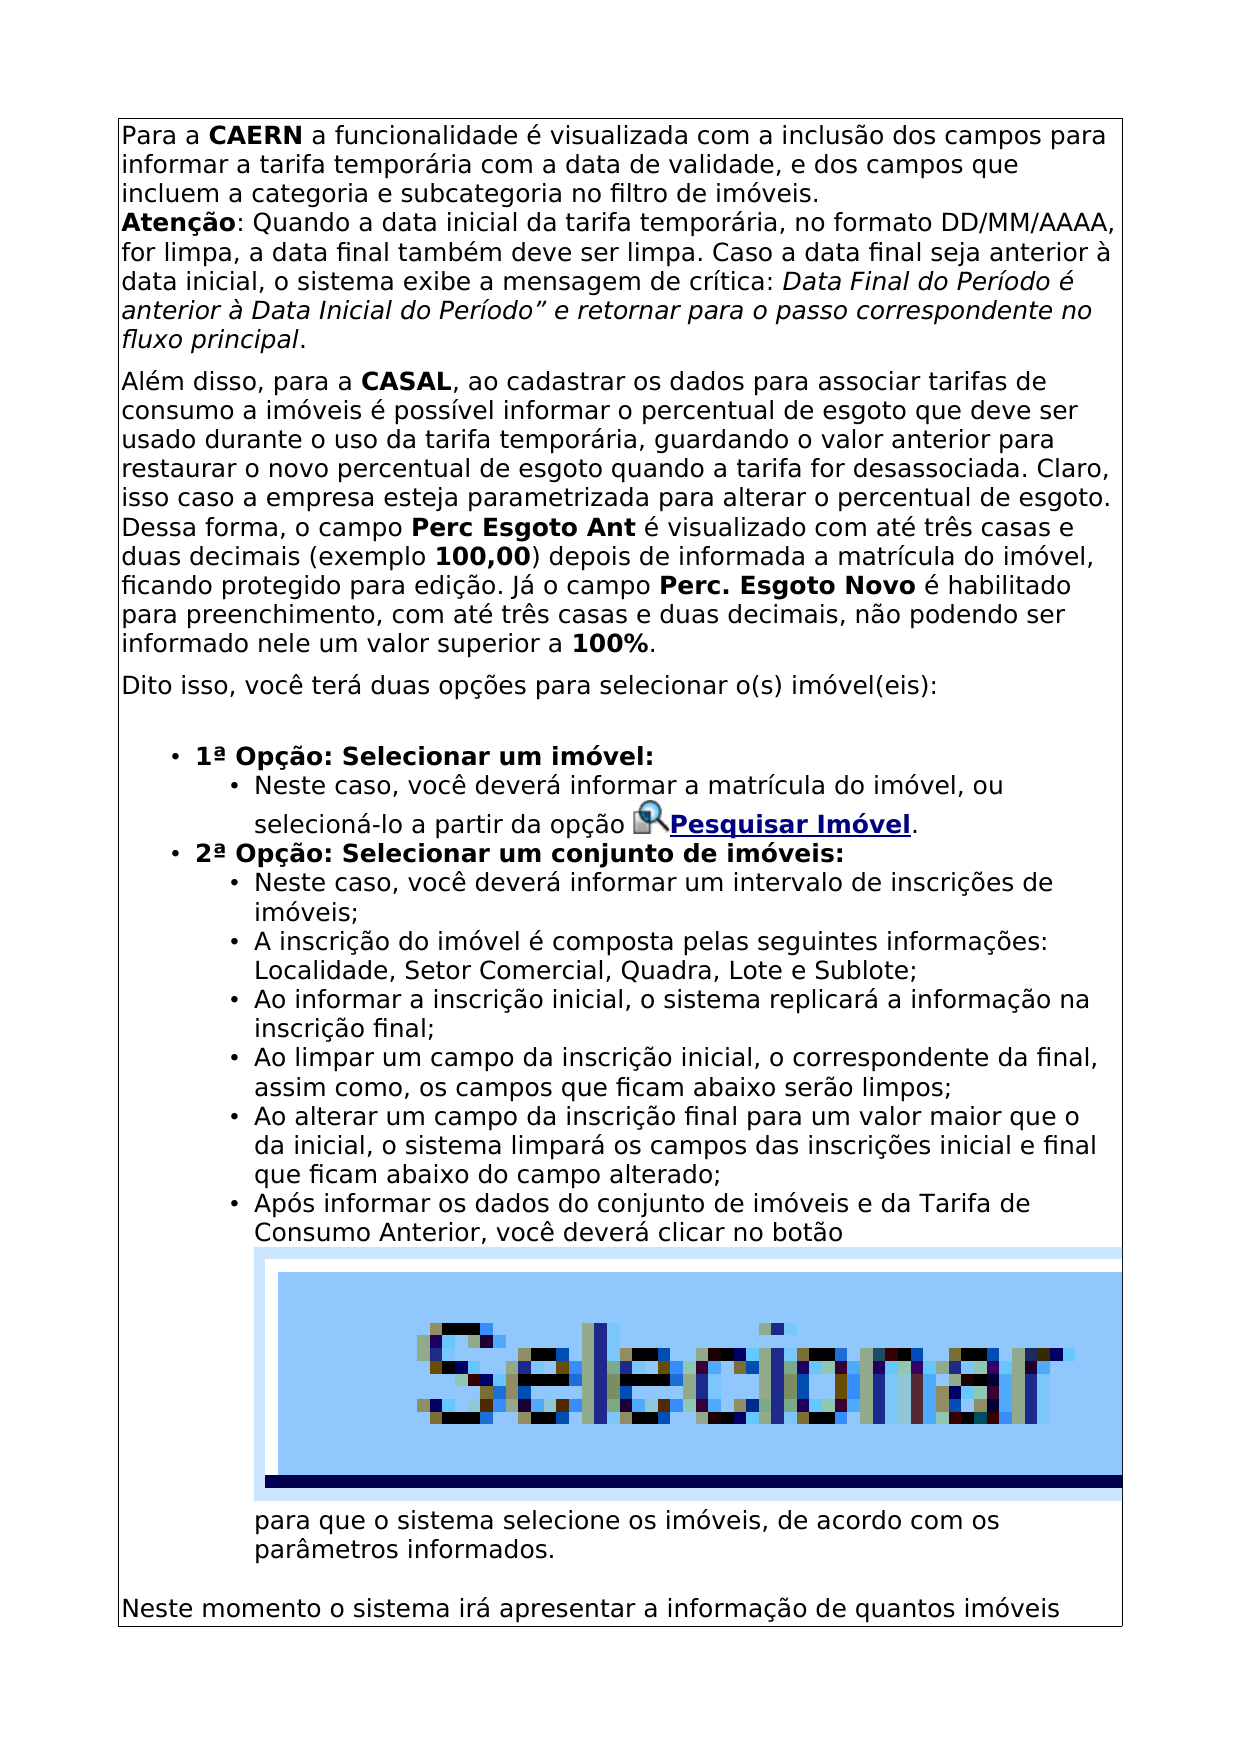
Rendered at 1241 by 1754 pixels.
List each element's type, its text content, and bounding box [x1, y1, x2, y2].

picture [253, 1247, 1123, 1501]
table_header Para a CAERN a funcionalidade é visualizada com a inclusão dos campos para informar a tarifa temporária com a data de validade, e dos campos que incluem a categoria e subcategoria no filtro de imóveis. Atenção: Quando a data inicial da tarifa temporária, no formato DD/MM/AAAA, for limpa, a data final também deve ser limpa. Caso a data final seja anterior à data inicial, o sistema exibe a mensagem de crítica: Data Final do Período é anterior à Data Inicial do Período” e retornar para o passo correspondente no fluxo principal. Além disso, para a CASAL, ao cadastrar os dados para associar tarifas de consumo a imóveis é possível informar o percentual de esgoto que deve ser usado durante o uso da tarifa temporária, guardando o valor anterior para restaurar o novo percentual de esgoto quando a tarifa for desassociada. Claro, isso caso a empresa esteja parametrizada para alterar o percentual de esgoto. Dessa forma, o campo Perc Esgoto Ant é visualizado com até três casas e duas decimais (exemplo 100,00) depois de informada a matrícula do imóvel, ficando protegido para edição. Já o campo Perc. Esgoto Novo é habilitado para preenchimento, com até três casas e duas decimais, não podendo ser informado nele um valor superior a 100%. Dito isso, você terá duas opções para selecionar o(s) imóvel(eis): 1ª Opção: Selecionar um imóvel: Neste caso, você deverá informar a matrícula do imóvel, ou selecioná-lo a partir da opção Pesquisar Imóvel. 2ª Opção: Selecionar um conjunto de imóveis: Neste caso, você deverá informar um intervalo de inscrições de imóveis; A inscrição do imóvel é composta pelas seguintes informações: Localidade, Setor Comercial, Quadra, Lote e Sublote; Ao informar a inscrição inicial, o sistema replicará a informação na inscrição final; Ao limpar um campo da inscrição inicial, o correspondente da final, assim como, os campos que ficam abaixo serão limpos; Ao alterar um campo da inscrição final para um valor maior que o da inicial, o sistema limpará os campos das inscrições inicial e final que ficam abaixo do campo alterado; Após informar os dados do conjunto de imóveis e da Tarifa de Consumo Anterior, você deverá clicar no botão para que o sistema selecione os imóveis, de acordo com os parâmetros informados. Neste momento o sistema irá apresentar a informação de quantos imóveis [119, 119, 1122, 1626]
picture [633, 800, 670, 834]
